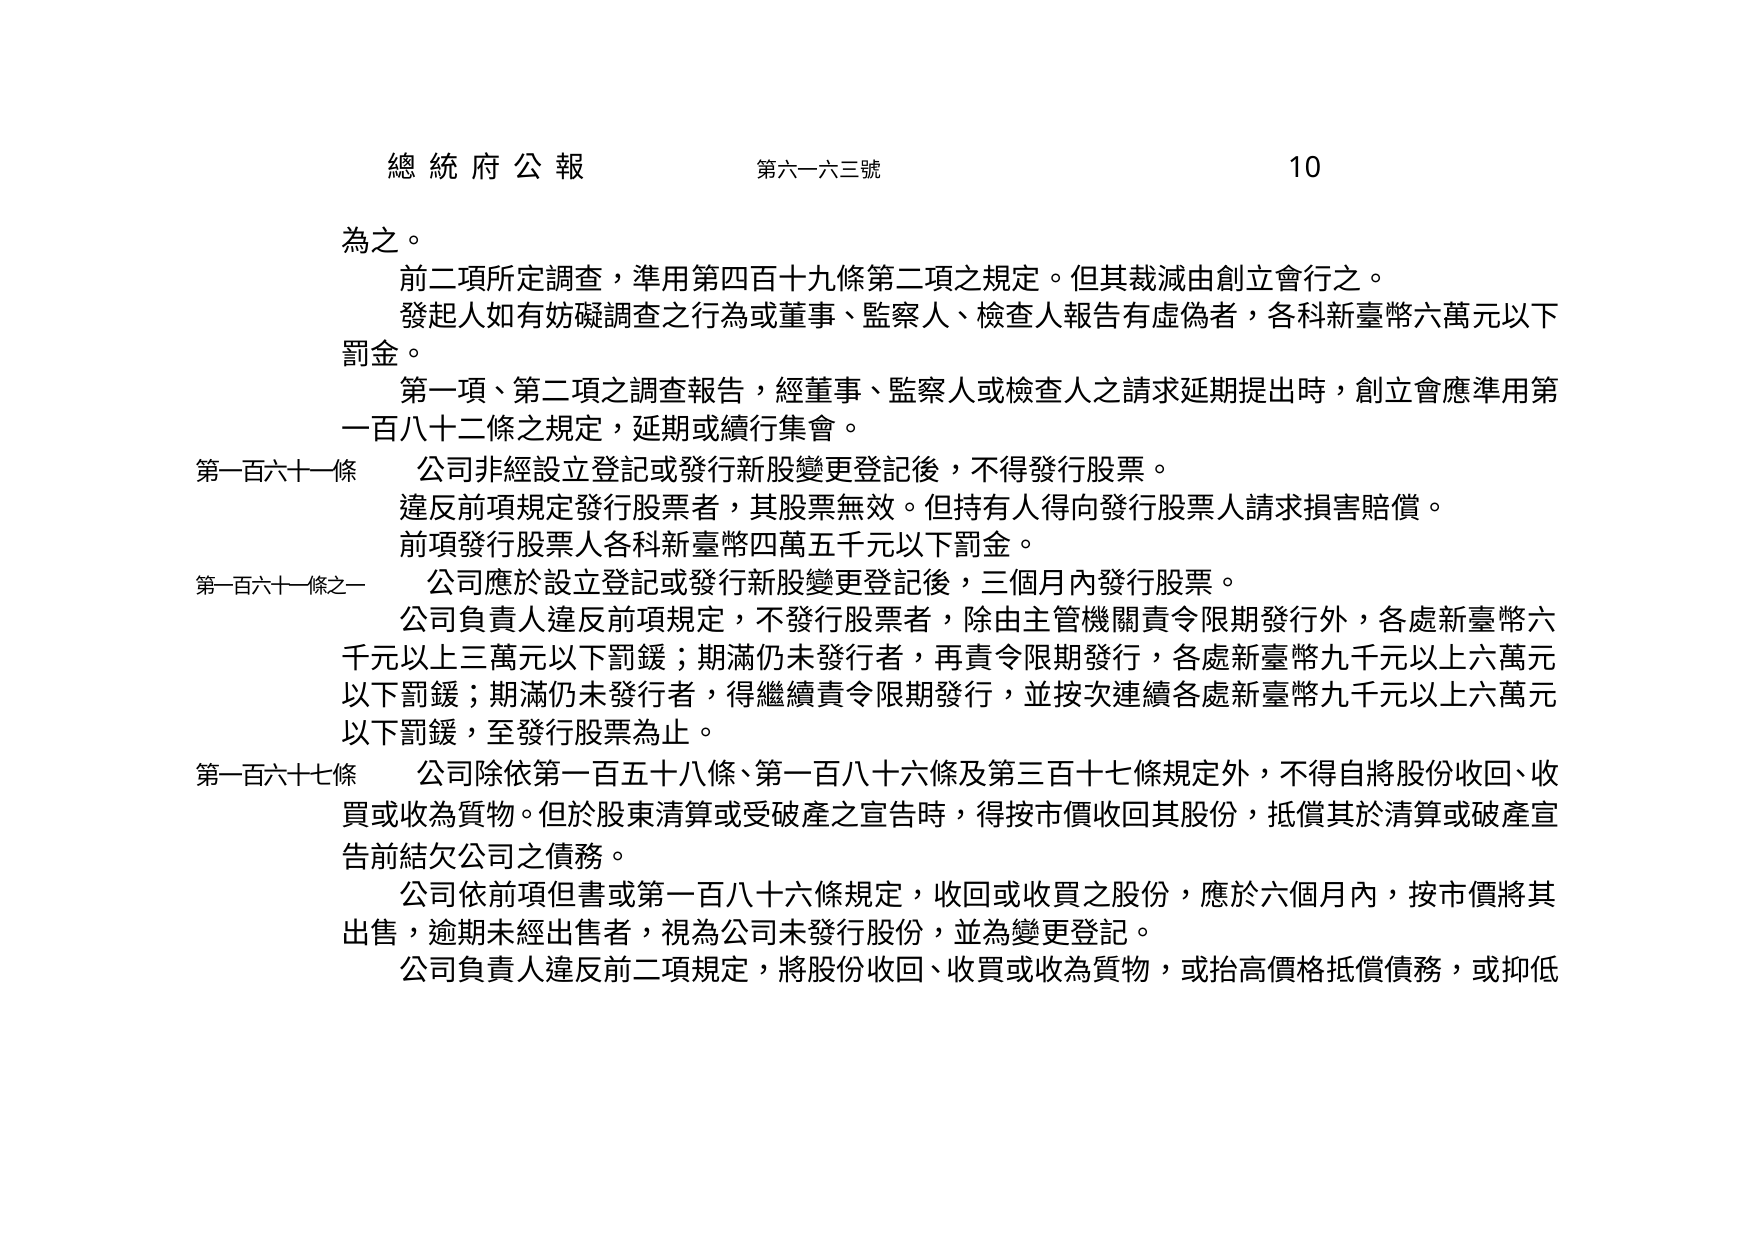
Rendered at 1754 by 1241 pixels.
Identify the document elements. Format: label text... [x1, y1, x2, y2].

text 違反前項規定發行股票者，其股票無效。但持有人得向發行股票人請求損害賠償。 [341, 488, 1559, 526]
text 前項發行股票人各科新臺幣四萬五千元以下罰金。 [341, 526, 1559, 563]
text 第一百六十一條之一 公司應於設立登記或發行新股變更登記後，三個月內發行股票。 [195, 563, 1559, 601]
text 前二項所定調查，準用第四百十九條第二項之規定。但其裁減由創立會行之。 [341, 259, 1559, 297]
text 第一百六十一條 公司非經設立登記或發行新股變更登記後，不得發行股票。 [195, 447, 1559, 488]
text 第一項、第二項之調查報告，經董事、監察人或檢查人之請求延期提出時，創立會應準用第一百八十二條之規定，延期或續行集會。 [341, 372, 1559, 447]
text 第一百六十七條 公司除依第一百五十八條、第一百八十六條及第三百十七條規定外，不得自將股份收回、收買或收為質物。但於股東清算或受破產之宣告時，得按市價收回其股份，抵償其於清算或破產宣告前結欠公司之債務。 [195, 751, 1559, 876]
text 公司負責人違反前二項規定，將股份收回、收買或收為質物，或抬高價格抵償債務，或抑低 [341, 951, 1559, 988]
text 為之。 [341, 222, 1559, 259]
text 公司負責人違反前項規定，不發行股票者，除由主管機關責令限期發行外，各處新臺幣六千元以上三萬元以下罰鍰；期滿仍未發行者，再責令限期發行，各處新臺幣九千元以上六萬元以下罰鍰；期滿仍未發行者，得繼續責令限期發行，並按次連續各處新臺幣九千元以上六萬元以下罰鍰，至發行股票為止。 [341, 601, 1559, 751]
text 發起人如有妨礙調查之行為或董事、監察人、檢查人報告有虛偽者，各科新臺幣六萬元以下罰金。 [341, 297, 1559, 372]
text 公司依前項但書或第一百八十六條規定，收回或收買之股份，應於六個月內，按市價將其出售，逾期未經出售者，視為公司未發行股份，並為變更登記。 [341, 876, 1559, 951]
